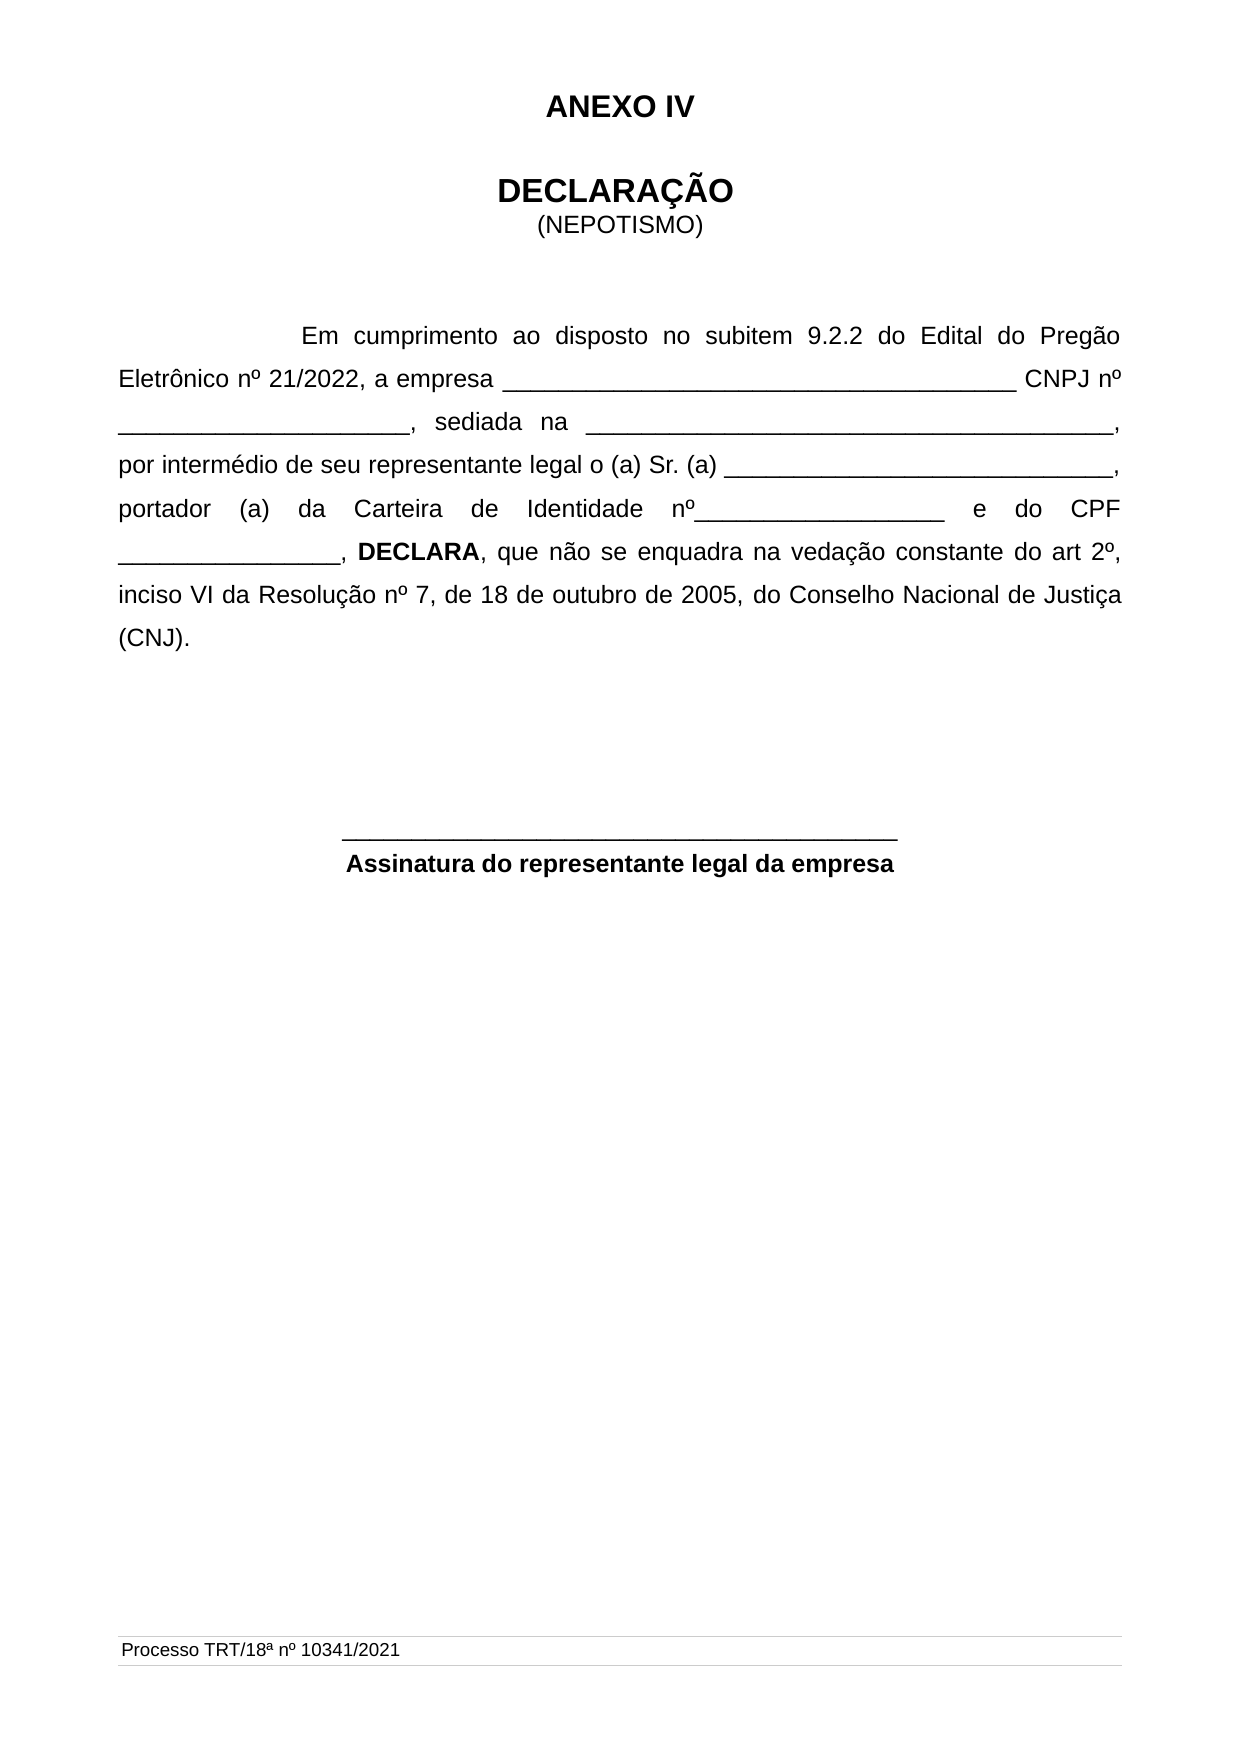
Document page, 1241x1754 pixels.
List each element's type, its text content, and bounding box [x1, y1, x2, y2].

text Assinatura do representante legal da empresa [118, 842, 1122, 877]
text ANEXO IV [118, 88, 1122, 124]
text DECLARAÇÃO [118, 171, 1122, 209]
text (NEPOTISMO) [118, 209, 1122, 238]
text ________________________________________ [118, 813, 1122, 842]
text Em cumprimento ao disposto no subitem 9.2.2 do Edital do Pregão Eletrônico nº 21/2022, a empresa _____________________________________ CNPJ nº _____________________, sediada na ______________________________________, por intermédio de seu representante legal o (a) Sr. (a) ____________________________, portador (a) da Carteira de Identidade nº__________________ e do CPF ________________, DECLARA, que não se enquadra na vedação constante do art 2º, inciso VI da Resolução nº 7, de 18 de outubro de 2005, do Conselho Nacional de Justiça (CNJ). [118, 321, 1122, 652]
